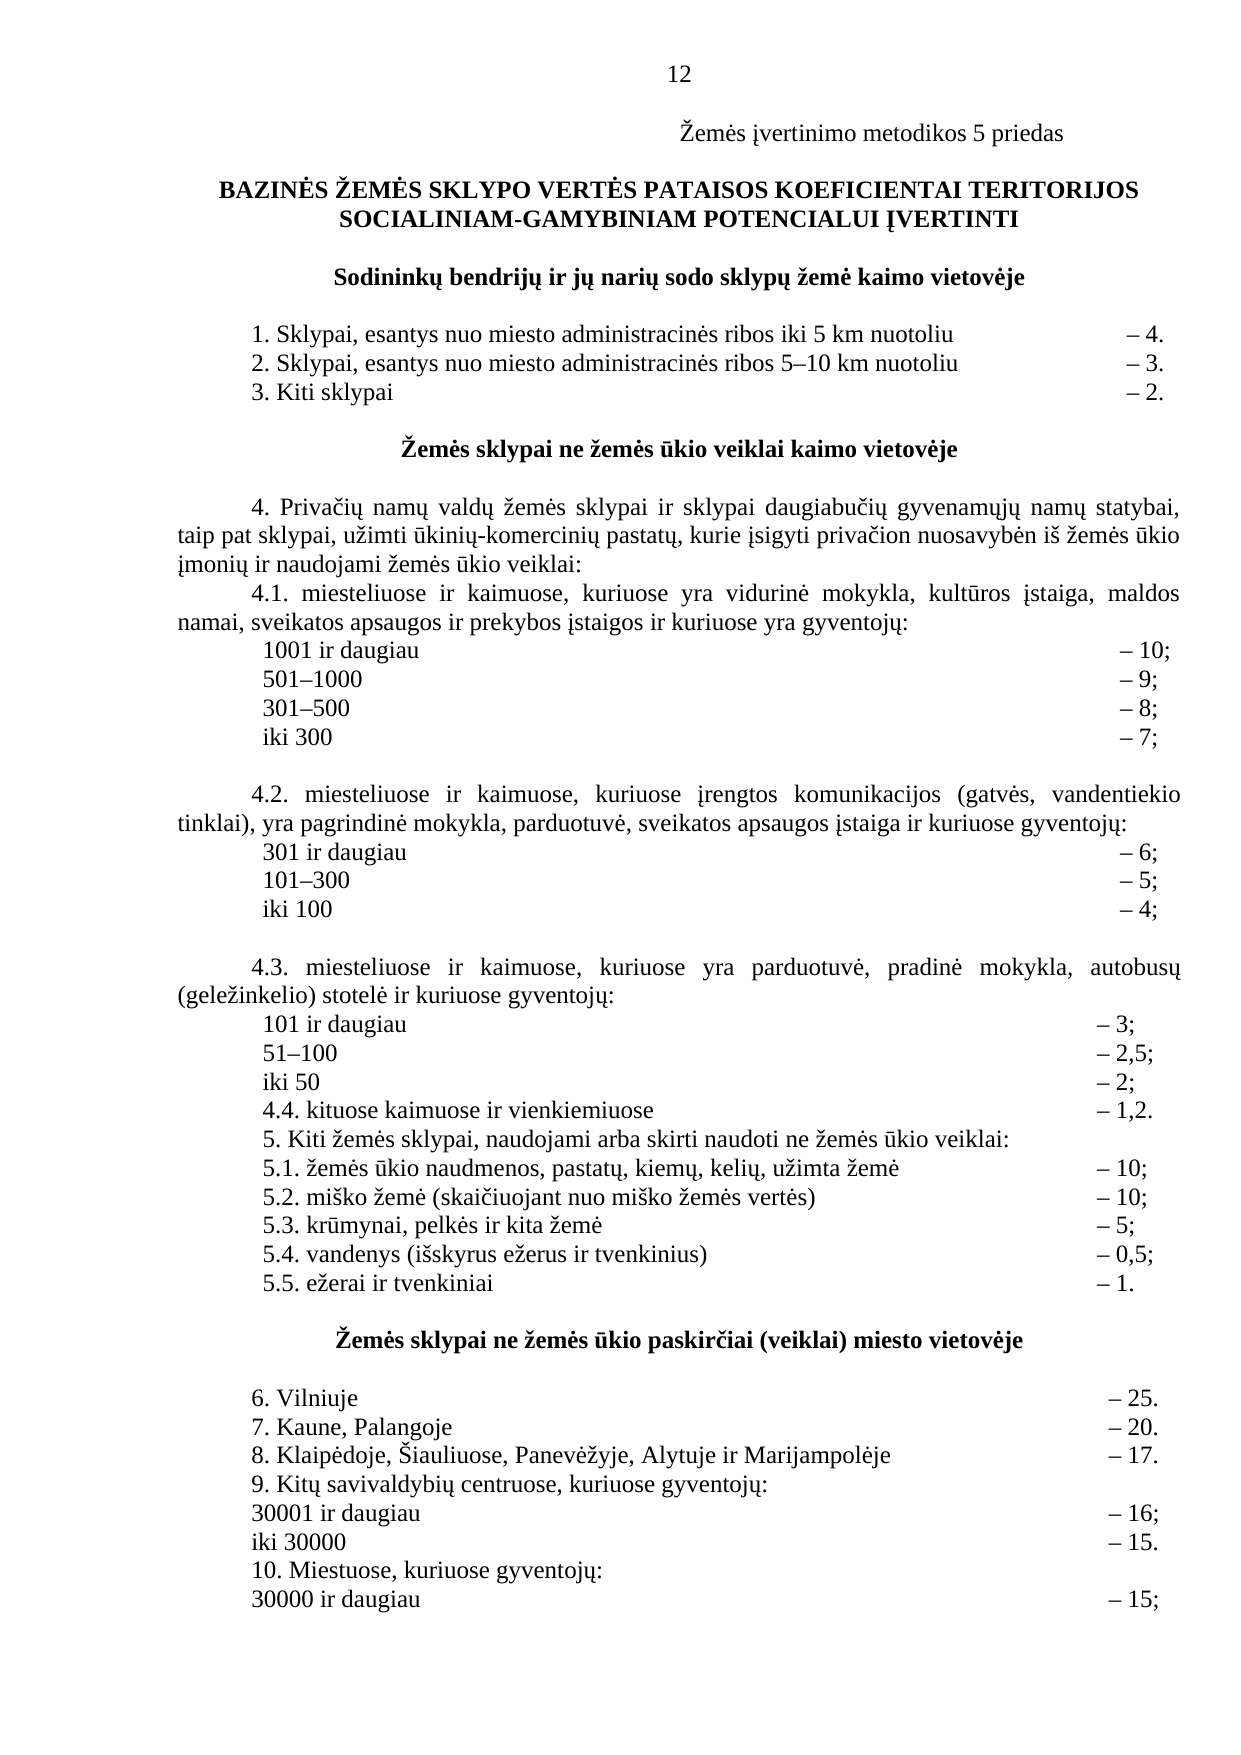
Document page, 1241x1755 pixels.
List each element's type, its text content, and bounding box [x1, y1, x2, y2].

table_cell 5.5. ežerai ir tvenkiniai [177, 1268, 1109, 1297]
text 4.2. miesteliuose ir kaimuose, kuriuose įrengtos komunikacijos (gatvės, vandentiekio tinklai), yra pagrindinė mokykla, parduotuvė, sveikatos apsaugos įstaiga ir kuriuose gyventojų: [177, 779, 1181, 837]
table_cell 5.4. vandenys (išskyrus ežerus ir tvenkinius) [177, 1239, 1109, 1268]
text Žemės įvertinimo metodikos 5 priedas [679, 118, 1181, 147]
text Žemės sklypai ne žemės ūkio paskirčiai (veiklai) miesto vietovėje [177, 1326, 1181, 1354]
table_cell – 5; [1109, 866, 1201, 894]
table_cell 51–100 [177, 1038, 1109, 1067]
table_cell [1109, 1124, 1197, 1153]
table_cell – 0,5; [1109, 1239, 1197, 1268]
table_header 101 ir daugiau [177, 1009, 1109, 1038]
table_header – 6; [1109, 837, 1201, 866]
table_cell iki 100 [177, 894, 1109, 923]
table_cell 5.3. krūmynai, pelkės ir kita žemė [177, 1211, 1109, 1239]
table_cell – 1,2. [1109, 1096, 1197, 1124]
text 10. Miestuose, kuriuose gyventojų: [177, 1556, 1181, 1584]
text iki 30000 – 15. [177, 1527, 1181, 1556]
table_header – 10; [1109, 636, 1192, 664]
table_cell – 10; [1109, 1182, 1197, 1211]
table_cell 4.4. kituose kaimuose ir vienkiemiuose [177, 1096, 1109, 1124]
table_cell 5.1. žemės ūkio naudmenos, pastatų, kiemų, kelių, užimta žemė [177, 1153, 1109, 1182]
text Žemės sklypai ne žemės ūkio veiklai kaimo vietovėje [177, 434, 1181, 463]
table_cell – 8; [1109, 693, 1192, 722]
table_header – 3; [1109, 1009, 1197, 1038]
text 7. Kaune, Palangoje – 20. [177, 1412, 1181, 1441]
text Sodininkų bendrijų ir jų narių sodo sklypų žemė kaimo vietovėje [177, 262, 1181, 291]
table_cell – 7; [1109, 722, 1192, 751]
table_header 1001 ir daugiau [177, 636, 1109, 664]
table_header 301 ir daugiau [177, 837, 1109, 866]
table_cell iki 300 [177, 722, 1109, 751]
text 2. Sklypai, esantys nuo miesto administracinės ribos 5–10 km nuotoliu – 3. [177, 348, 1181, 377]
table_cell 501–1000 [177, 664, 1109, 693]
table_cell – 1. [1109, 1268, 1197, 1297]
table_cell – 10; [1109, 1153, 1197, 1182]
table_cell 101–300 [177, 866, 1109, 894]
table_cell – 4; [1109, 894, 1201, 923]
table_cell – 9; [1109, 664, 1192, 693]
text 4. Privačių namų valdų žemės sklypai ir sklypai daugiabučių gyvenamųjų namų statybai, taip pat sklypai, užimti ūkinių-komercinių pastatų, kurie įsigyti privačion nuosavybėn iš žemės ūkio įmonių ir naudojami žemės ūkio veiklai: [177, 492, 1181, 578]
text Bazinės žemės sklypo vertės pataisos koeficientai teritorijos socialiniam-gamybiniam potencialui įvertinti [177, 176, 1181, 233]
text 30000 ir daugiau – 15; [177, 1584, 1181, 1613]
text 1. Sklypai, esantys nuo miesto administracinės ribos iki 5 km nuotoliu – 4. [177, 319, 1181, 348]
text 8. Klaipėdoje, Šiauliuose, Panevėžyje, Alytuje ir Marijampolėje – 17. [177, 1441, 1181, 1469]
text 6. Vilniuje – 25. [177, 1383, 1181, 1412]
text 30001 ir daugiau – 16; [177, 1498, 1181, 1527]
table_cell – 2; [1109, 1067, 1197, 1096]
text 3. Kiti sklypai – 2. [177, 377, 1181, 406]
text 9. Kitų savivaldybių centruose, kuriuose gyventojų: [177, 1469, 1181, 1498]
text 4.3. miesteliuose ir kaimuose, kuriuose yra parduotuvė, pradinė mokykla, autobusų (geležinkelio) stotelė ir kuriuose gyventojų: [177, 952, 1181, 1009]
table_cell iki 50 [177, 1067, 1109, 1096]
table_cell 301–500 [177, 693, 1109, 722]
table_cell 5.2. miško žemė (skaičiuojant nuo miško žemės vertės) [177, 1182, 1109, 1211]
table_cell 5. Kiti žemės sklypai, naudojami arba skirti naudoti ne žemės ūkio veiklai: [177, 1124, 1109, 1153]
table_cell – 5; [1109, 1211, 1197, 1239]
table_cell – 2,5; [1109, 1038, 1197, 1067]
text 4.1. miesteliuose ir kaimuose, kuriuose yra vidurinė mokykla, kultūros įstaiga, maldos namai, sveikatos apsaugos ir prekybos įstaigos ir kuriuose yra gyventojų: [177, 578, 1181, 636]
